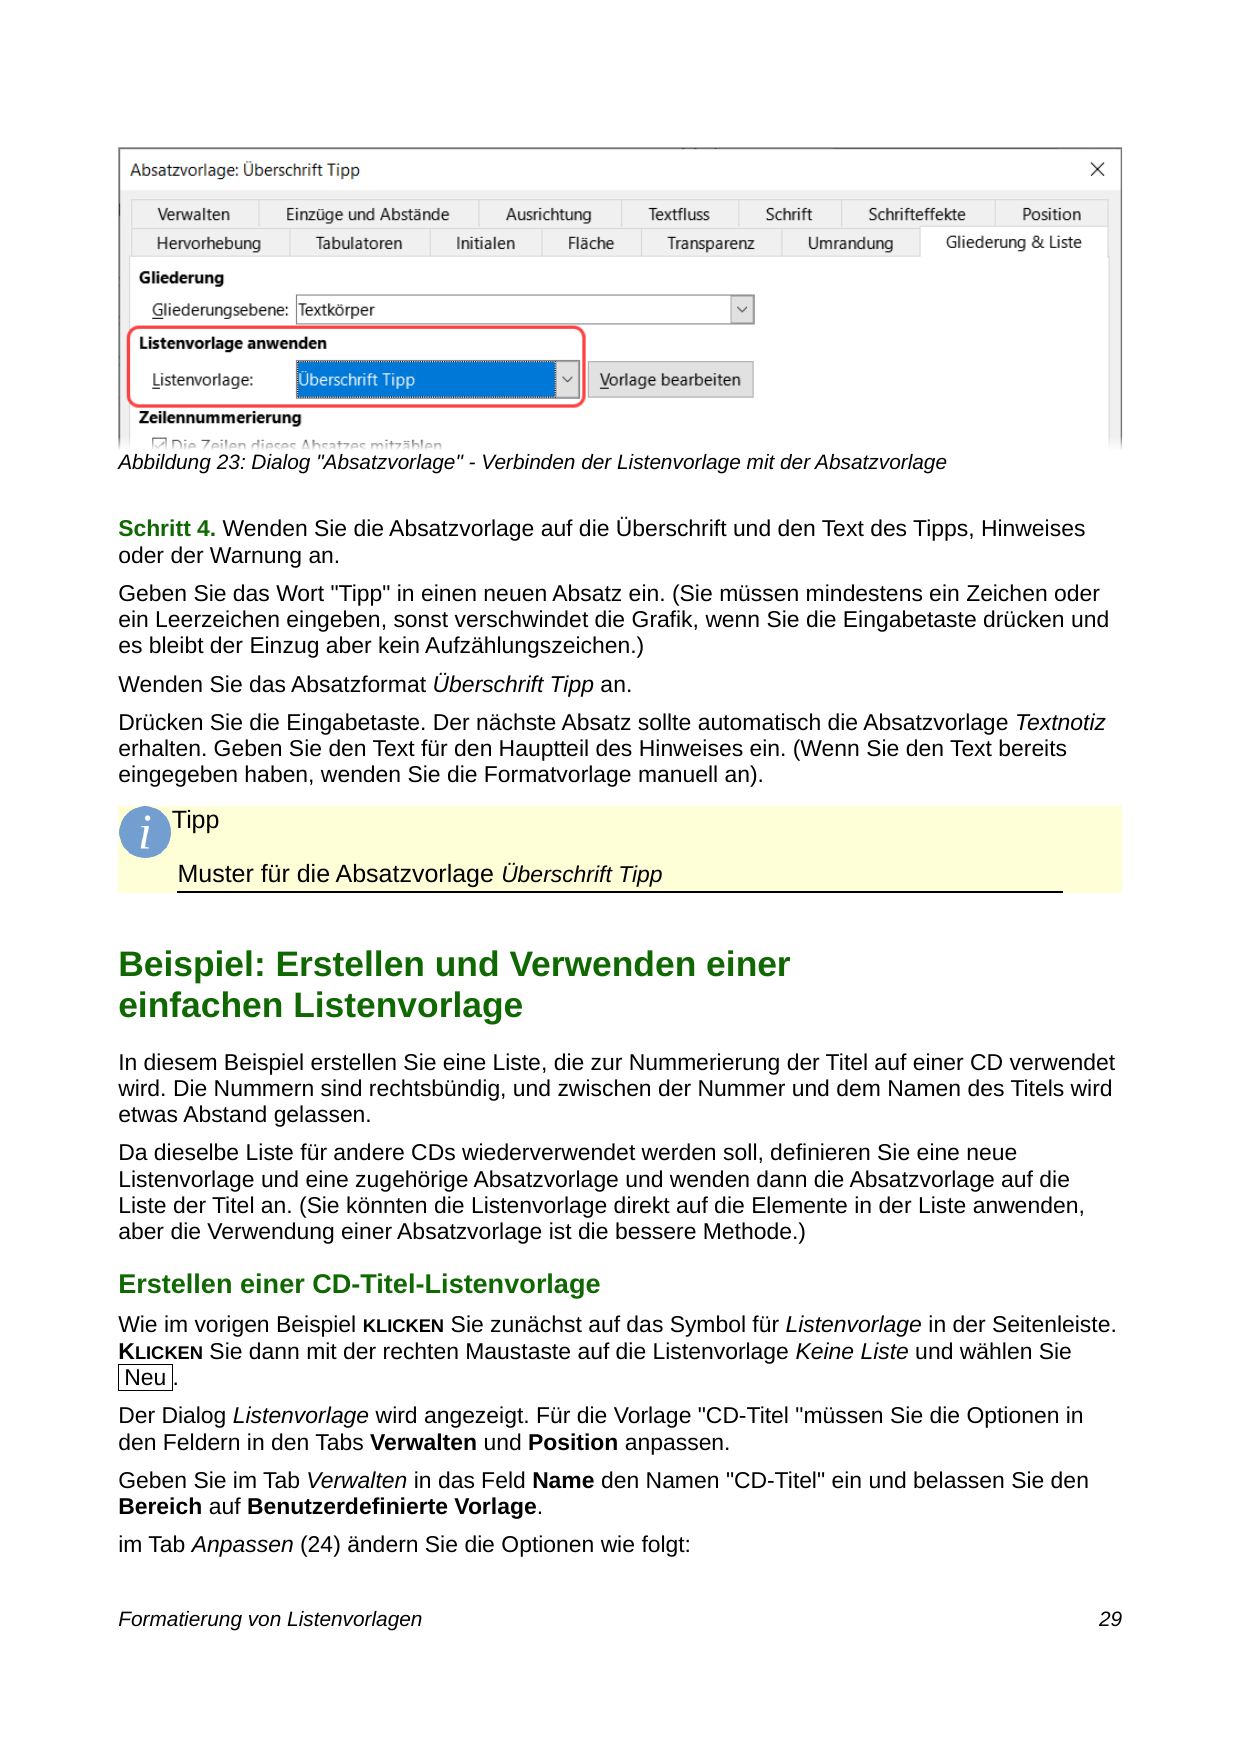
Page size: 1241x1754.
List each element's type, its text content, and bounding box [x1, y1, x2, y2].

text Der Dialog Listenvorlage wird angezeigt. Für die Vorlage "CD-Titel "müssen Sie die Optionen in den Feldern in den Tabs Verwalten und Position anpassen. [118, 1402, 1122, 1455]
text Abbildung 23: Dialog "Absatzvorlage" - Verbinden der Listenvorlage mit der Absatzvorlage [118, 451, 1122, 474]
picture [118, 147, 1123, 451]
subtitle Erstellen einer CD-Titel-Listenvorlage [118, 1268, 1122, 1299]
text In diesem Beispiel erstellen Sie eine Liste, die zur Nummerierung der Titel auf einer CD verwendet wird. Die Nummern sind rechtsbündig, und zwischen der Nummer und dem Namen des Titels wird etwas Abstand gelassen. [118, 1048, 1122, 1127]
text Schritt 4. Wenden Sie die Absatzvorlage auf die Überschrift und den Text des Tipps, Hinweises oder der Warnung an. [118, 515, 1122, 568]
text Da dieselbe Liste für andere CDs wiederverwendet werden soll, definieren Sie eine neue Listenvorlage und eine zugehörige Absatzvorlage und wenden dann die Absatzvorlage auf die Liste der Titel an. (Sie könnten die Listenvorlage direkt auf die Elemente in der Liste anwenden, aber die Verwendung einer Absatzvorlage ist die bessere Methode.) [118, 1139, 1122, 1245]
subtitle Beispiel: Erstellen und Verwenden einer einfachen Listenvorlage [118, 943, 1122, 1025]
text Muster für die Absatzvorlage Überschrift Tipp [177, 859, 1063, 891]
text Geben Sie im Tab Verwalten in das Feld Name den Namen "CD-Titel" ein und belassen Sie den Bereich auf Benutzerdefinierte Vorlage. [118, 1467, 1122, 1519]
list Tipp [118, 806, 1122, 859]
picture [119, 806, 171, 858]
text Wie im vorigen Beispiel klicken Sie zunächst auf das Symbol für Listenvorlage in der Seitenleiste. Klicken Sie dann mit der rechten Maustaste auf die Listenvorlage Keine Liste und wählen Sie Neu. [118, 1311, 1122, 1391]
text Drücken Sie die Eingabetaste. Der nächste Absatz sollte automatisch die Absatzvorlage Textnotiz erhalten. Geben Sie den Text für den Hauptteil des Hinweises ein. (Wenn Sie den Text bereits eingegeben haben, wenden Sie die Formatvorlage manuell an). [118, 709, 1122, 788]
text Geben Sie das Wort "Tipp" in einen neuen Absatz ein. (Sie müssen mindestens ein Zeichen oder ein Leerzeichen eingeben, sonst verschwindet die Grafik, wenn Sie die Eingabetaste drücken und es bleibt der Einzug aber kein Aufzählungszeichen.) [118, 580, 1122, 659]
text Wenden Sie das Absatzformat Überschrift Tipp an. [118, 671, 1122, 697]
text im Tab Anpassen (Abbildung 24) ändern Sie die Optionen wie folgt: [118, 1531, 1122, 1558]
